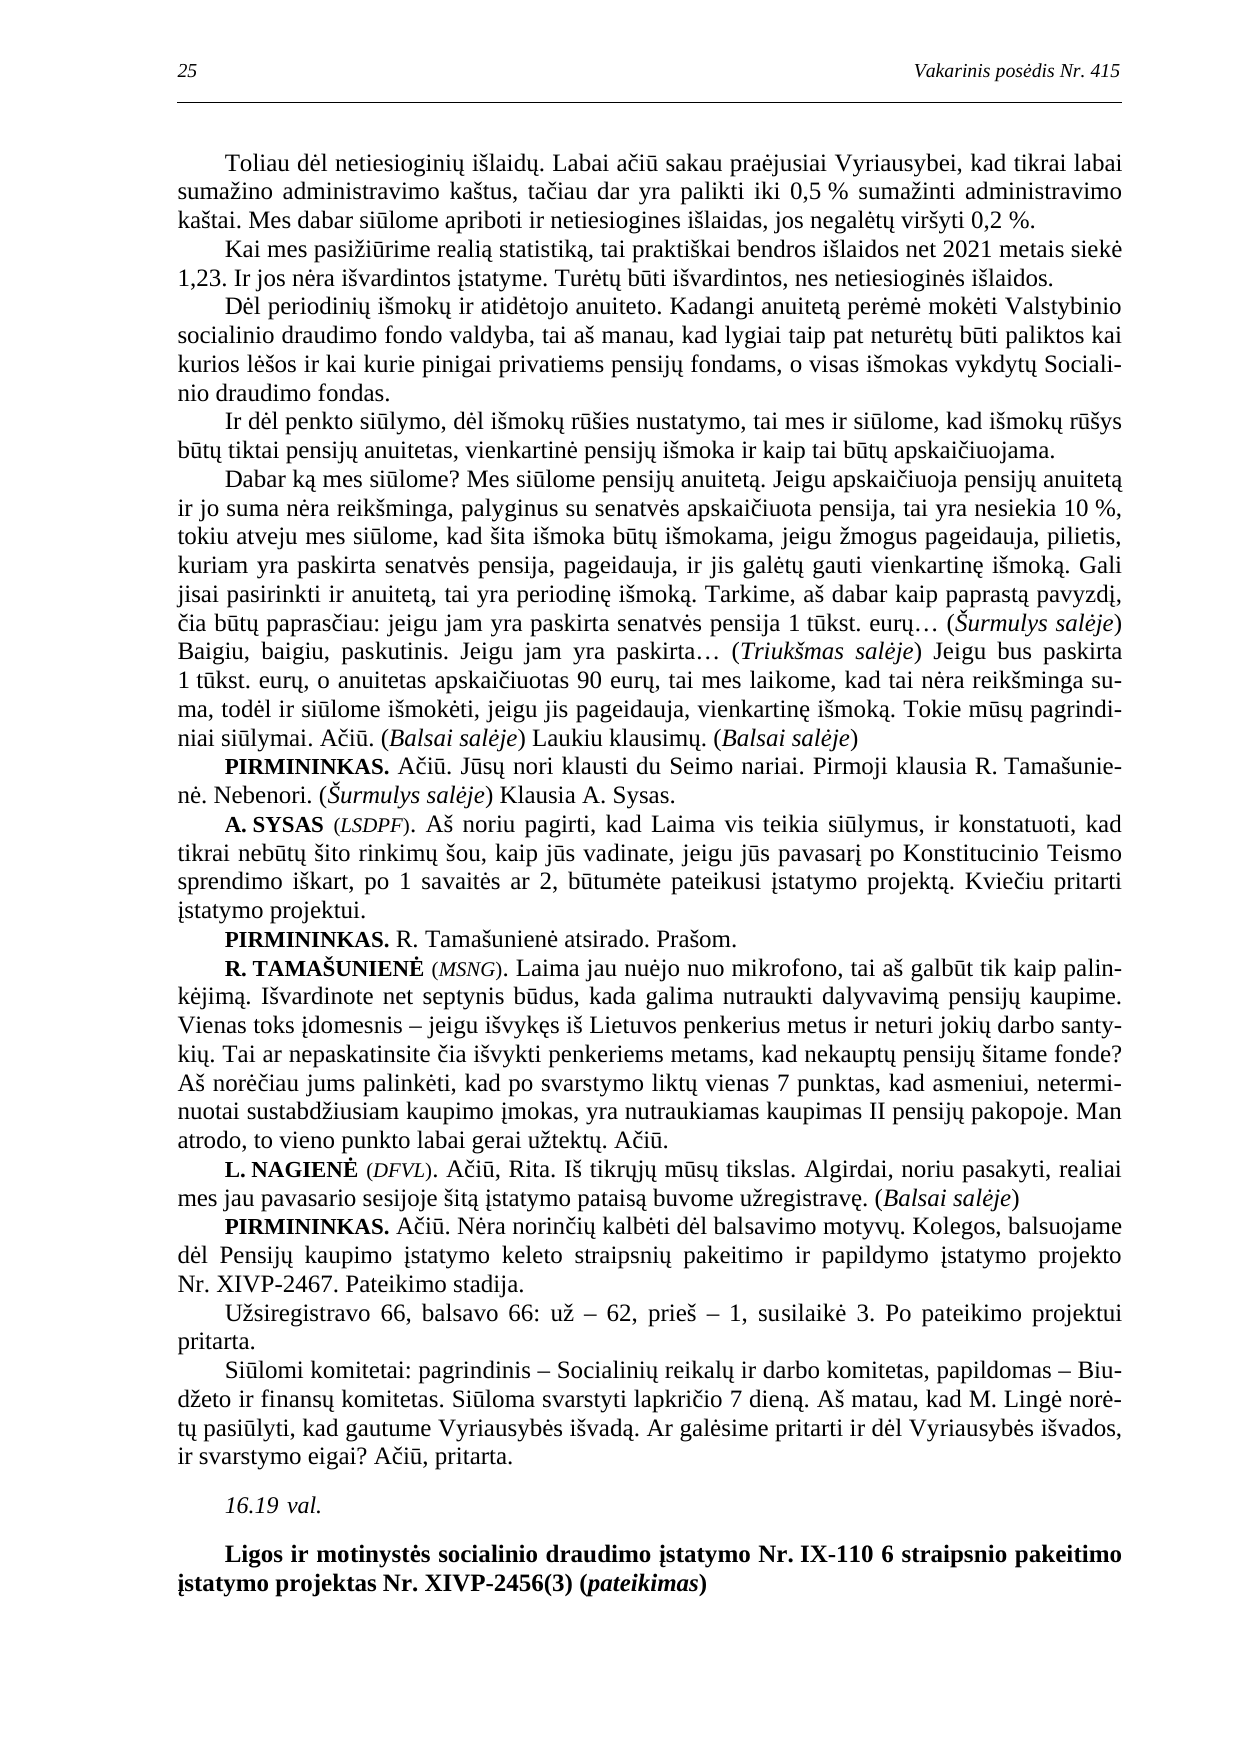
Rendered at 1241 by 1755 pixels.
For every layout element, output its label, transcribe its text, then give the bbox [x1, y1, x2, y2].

text Dėl pe­ri­odi­nių iš­mo­kų ir ati­dė­to­jo anui­te­to. Ka­dan­gi anui­te­tą pe­rė­mė mo­kė­ti Vals­ty­bi­nio so­cia­li­nio drau­di­mo fon­do val­dy­ba, tai aš ma­nau, kad ly­giai taip pat ne­tu­rė­tų bū­ti pa­lik­tos kai ku­rios lė­šos ir kai ku­rie pi­ni­gai pri­va­tiems pen­si­jų fon­dams, o vi­sas iš­mo­kas vyk­dy­tų So­cia­li­nio drau­di­mo fon­das. [177, 291, 1122, 406]
text Li­gos ir mo­ti­nys­tės so­cia­li­nio drau­di­mo įsta­ty­mo Nr. IX-110 6 straips­nio pa­kei­ti­mo įsta­ty­mo pro­jek­tas Nr. XIVP-2456(3) (pa­tei­ki­mas) [177, 1539, 1122, 1597]
text PIRMININKAS. Ačiū. Nė­ra no­rin­čių kal­bė­ti dėl bal­sa­vi­mo mo­ty­vų. Ko­le­gos, bal­suo­ja­me dėl Pen­si­jų kau­pi­mo įsta­ty­mo ke­le­to straips­nių pa­kei­ti­mo ir pa­pil­dy­mo įsta­ty­mo pro­jek­to Nr. XIVP-2467. Pa­tei­ki­mo sta­di­ja. [177, 1211, 1122, 1298]
text Da­bar ką mes siū­lo­me? Mes siū­lo­me pen­si­jų anui­te­tą. Jei­gu ap­skai­čiuo­ja pen­si­jų anui­te­tą ir jo su­ma nė­ra reikš­min­ga, pa­ly­gi­nus su se­nat­vės ap­skai­čiuo­ta pen­si­ja, tai yra ne­sie­kia 10 %, to­kiu at­ve­ju mes siū­lo­me, kad ši­ta iš­mo­ka bū­tų iš­mo­ka­ma, jei­gu žmo­gus pa­gei­dau­ja, pi­lie­tis, ku­riam yra pa­skir­ta se­nat­vės pen­si­ja, pa­gei­dau­ja, ir jis ga­lė­tų gau­ti vien­kar­ti­nę iš­mo­ką. Ga­li ji­sai pa­si­rink­ti ir anui­te­tą, tai yra pe­ri­odi­nę iš­mo­ką. Tar­ki­me, aš da­bar kaip pa­pras­tą pa­vyz­dį, čia bū­tų pa­pras­čiau: jei­gu jam yra pa­skir­ta se­nat­vės pen­si­ja 1 tūkst. eu­rų… (Šur­mu­lys sa­lė­je) Bai­giu, bai­giu, pas­ku­ti­nis. Jei­gu jam yra pa­skir­ta… (Triukš­mas sa­lė­je) Jei­gu bus pa­skir­ta 1 tūkst. eu­rų, o anui­te­tas ap­skai­čiuo­tas 90 eu­rų, tai mes lai­ko­me, kad tai nė­ra reikš­min­ga su­ma, to­dėl ir siū­lo­me iš­mo­kė­ti, jei­gu jis pa­gei­dau­ja, vien­kar­ti­nę iš­mo­ką. To­kie mū­sų pa­grin­di­niai siū­ly­mai. Ačiū. (Bal­sai sa­lė­je) Lau­kiu klau­si­mų. (Bal­sai sa­lė­je) [177, 464, 1122, 751]
text Kai mes pa­si­žiū­ri­me re­a­lią sta­tis­ti­ką, tai prak­tiš­kai ben­dros iš­lai­dos net 2021 me­tais sie­kė 1,23. Ir jos nė­ra iš­var­din­tos įsta­ty­me. Tu­rė­tų bū­ti iš­var­din­tos, nes ne­tie­sio­gi­nės iš­lai­dos. [177, 234, 1122, 291]
text R. TAMAŠUNIENĖ (MSNG). Lai­ma jau nu­ė­jo nuo mik­ro­fo­no, tai aš gal­būt tik kaip pa­lin­kė­ji­mą. Iš­var­di­no­te net sep­ty­nis bū­dus, ka­da ga­li­ma nu­trauk­ti da­ly­va­vi­mą pen­si­jų kau­pi­me. Vie­nas toks įdo­mes­nis – jei­gu iš­vy­kęs iš Lie­tu­vos pen­ke­rius me­tus ir ne­tu­ri jo­kių dar­bo san­ty­kių. Tai ar ne­pa­ska­tin­si­te čia iš­vyk­ti pen­ke­riems me­tams, kad ne­kaup­tų pen­si­jų ši­ta­me fon­de? Aš no­rė­čiau jums pa­lin­kė­ti, kad po svars­ty­mo lik­tų vie­nas 7 punk­tas, kad as­me­niui, ne­ter­mi­nuo­tai su­stab­džiu­siam kau­pi­mo įmo­kas, yra nu­trau­kia­mas kau­pi­mas II pen­si­jų pa­ko­po­je. Man at­ro­do, to vie­no punk­to la­bai ge­rai už­tek­tų. Ačiū. [177, 953, 1122, 1154]
text 16.19 val. [224, 1491, 1122, 1519]
text A. SYSAS (LSDPF). Aš no­riu pa­gir­ti, kad Lai­ma vis tei­kia siū­ly­mus, ir kon­sta­tuo­ti, kad tik­rai ne­bū­tų ši­to rin­ki­mų šou, kaip jūs va­di­na­te, jei­gu jūs pa­va­sa­rį po Kon­sti­tu­ci­nio Teis­mo spren­di­mo iš­kart, po 1 sa­vai­tės ar 2, bū­tu­mė­te pa­tei­ku­si įsta­ty­mo pro­jek­tą. Kvie­čiu pri­tar­ti įsta­ty­mo pro­jek­tui. [177, 809, 1122, 924]
text L. NAGIENĖ (DFVL). Ačiū, Ri­ta. Iš tik­rų­jų mū­sų tiks­las. Al­gir­dai, no­riu pa­sa­ky­ti, re­a­liai mes jau pa­va­sa­rio se­si­jo­je ši­tą įsta­ty­mo pa­tai­są bu­vo­me už­re­gist­ra­vę. (Bal­sai sa­lė­je) [177, 1154, 1122, 1211]
text Ir dėl penk­to siū­ly­mo, dėl iš­mo­kų rū­šies nu­sta­ty­mo, tai mes ir siū­lo­me, kad iš­mo­kų rū­šys bū­tų tik­tai pen­si­jų anui­te­tas, vien­kar­ti­nė pen­si­jų iš­mo­ka ir kaip tai bū­tų ap­skai­čiuo­ja­ma. [177, 406, 1122, 464]
text Už­si­re­gist­ra­vo 66, bal­sa­vo 66: už – 62, prieš – 1, su­si­lai­kė 3. Po pa­tei­ki­mo pro­jek­tui pritar­ta. [177, 1298, 1122, 1355]
text To­liau dėl ne­tie­sio­gi­nių iš­lai­dų. La­bai ačiū sa­kau pra­ėju­siai Vy­riau­sy­bei, kad tik­rai la­bai su­ma­ži­no ad­mi­nist­ra­vi­mo kaš­tus, ta­čiau dar yra pa­lik­ti iki 0,5 % su­ma­žin­ti ad­mi­nist­ra­vi­mo kaš­tai. Mes da­bar siū­lo­me ap­ri­bo­ti ir ne­tie­sio­gi­nes iš­lai­das, jos ne­ga­lė­tų vir­šy­ti 0,2 %. [177, 148, 1122, 234]
text PIRMININKAS. R. Ta­ma­šu­nie­nė at­si­ra­do. Pra­šom. [177, 924, 1122, 953]
text Siū­lo­mi ko­mi­te­tai: pa­grin­di­nis – So­cia­li­nių rei­ka­lų ir dar­bo ko­mi­te­tas, pa­pil­do­mas – Biu­dže­to ir fi­nan­sų ko­mi­te­tas. Siū­lo­ma svars­ty­ti lap­kri­čio 7 die­ną. Aš ma­tau, kad M. Lin­gė no­rė­tų pa­siū­ly­ti, kad gau­tu­me Vy­riau­sy­bės iš­va­dą. Ar ga­lė­si­me pri­tar­ti ir dėl Vy­riau­sy­bės iš­va­dos, ir svars­ty­mo ei­gai? Ačiū, pri­tar­ta. [177, 1355, 1122, 1470]
text PIRMININKAS. Ačiū. Jū­sų no­ri klaus­ti du Sei­mo na­riai. Pir­mo­ji klau­sia R. Ta­ma­šu­nie­nė. Ne­be­no­ri. (Šur­mu­lys sa­lė­je) Klau­sia A. Sy­sas. [177, 751, 1122, 809]
